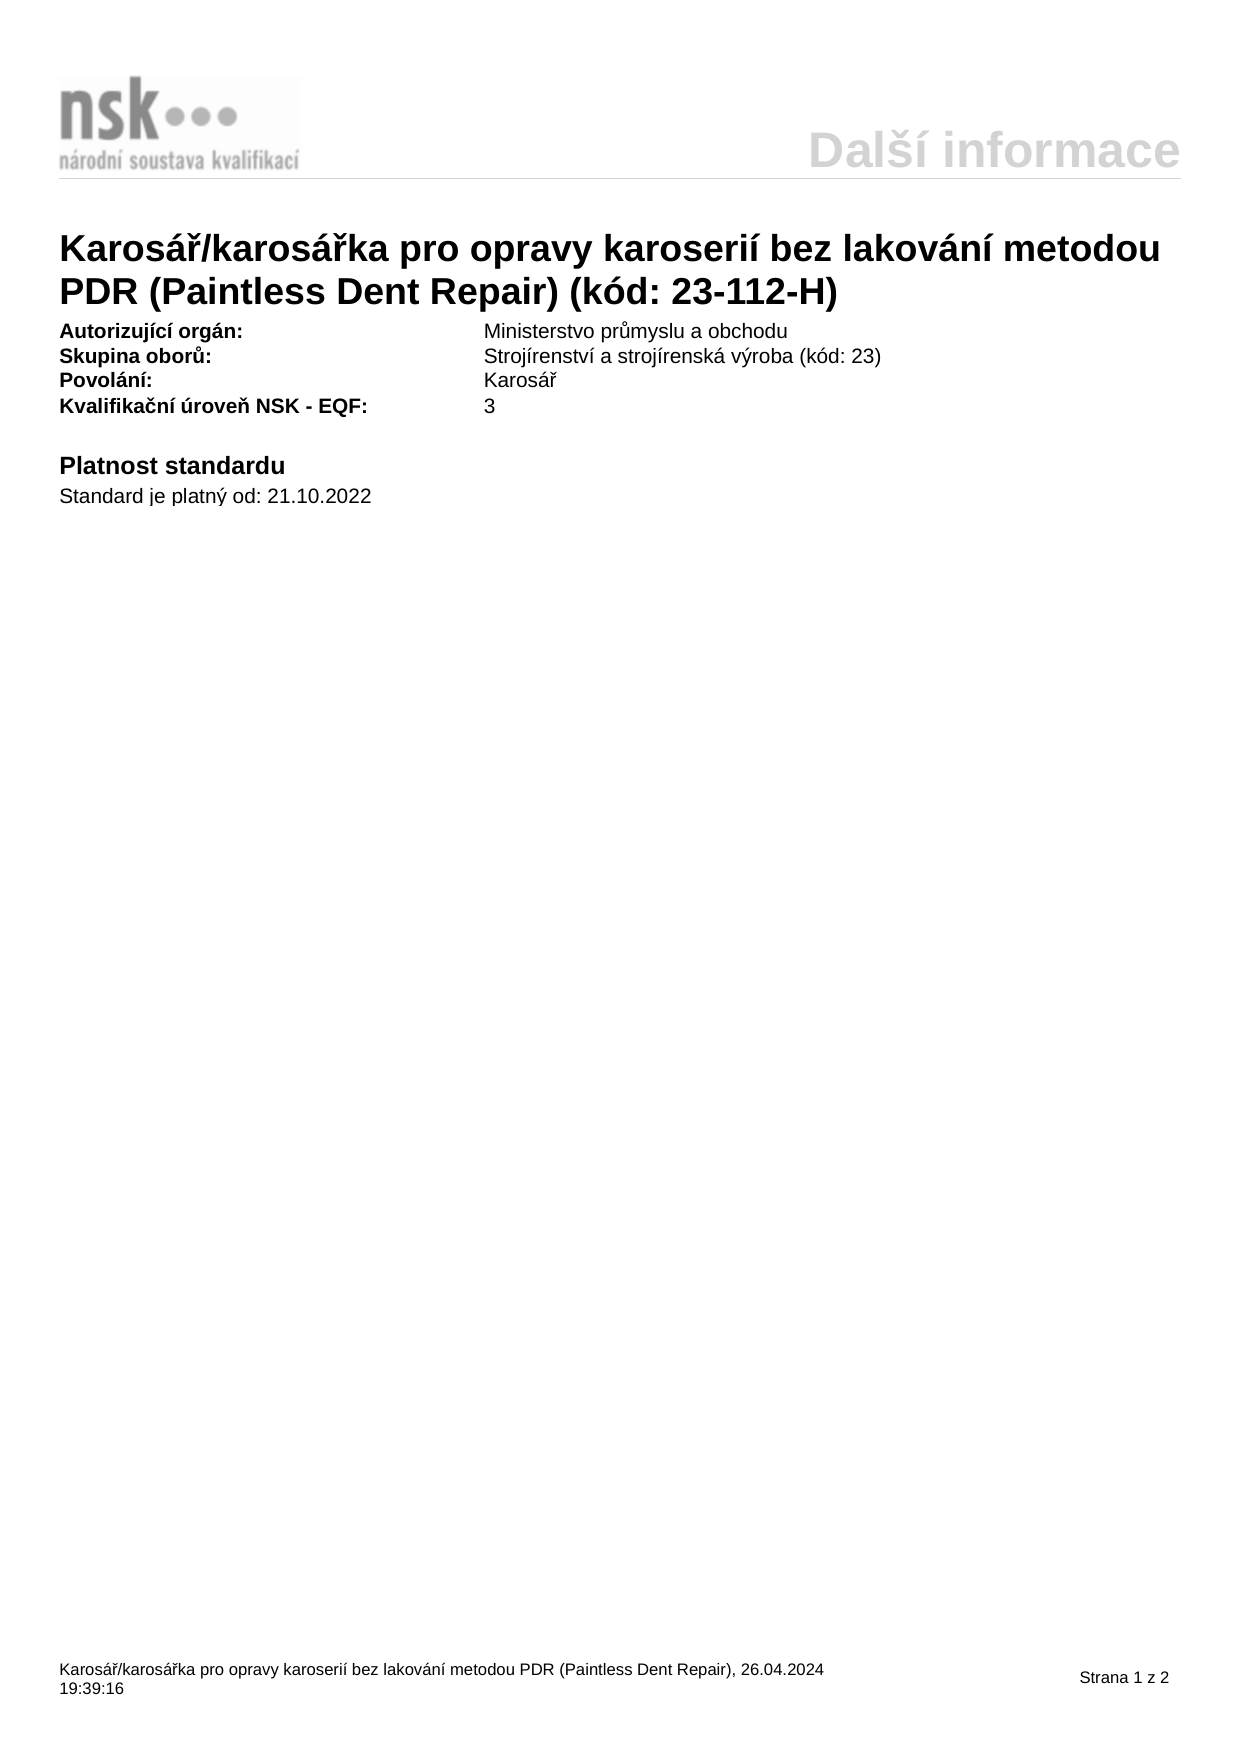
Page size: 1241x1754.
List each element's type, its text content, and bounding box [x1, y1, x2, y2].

table_cell [59, 1106, 483, 1383]
table_cell [1169, 1106, 1181, 1383]
table_cell [626, 806, 862, 1106]
table_cell [1169, 418, 1181, 447]
table_cell [626, 196, 862, 224]
table_cell [59, 313, 483, 319]
table_cell [1169, 506, 1181, 806]
table_cell [862, 806, 1169, 1106]
table_cell [484, 806, 620, 1106]
table_cell Standard je platný od: 21.10.2022 [59, 484, 1181, 506]
table_cell [484, 1384, 620, 1659]
picture [58, 59, 621, 172]
table_cell [59, 806, 483, 1106]
table_cell [620, 196, 626, 224]
table_cell Povolání: [59, 368, 483, 392]
table_header [621, 59, 626, 172]
table_cell [484, 172, 620, 178]
table_cell [59, 196, 483, 224]
table_cell Ministerstvo průmyslu a obchodu [484, 319, 1181, 344]
table_cell [620, 1106, 626, 1383]
table_cell [626, 1106, 862, 1383]
table_cell [484, 418, 620, 447]
table_cell [626, 313, 862, 319]
table_cell [620, 1384, 626, 1659]
table_cell [862, 1384, 1169, 1659]
table_cell [484, 506, 620, 806]
table_cell Karosář/karosářka pro opravy karoserií bez lakování metodou PDR (Paintless Dent Repair), 26.04.2024 19:39:16 [59, 1660, 862, 1696]
table_cell Karosář [484, 368, 1181, 393]
table_cell [484, 196, 620, 224]
table_cell Karosář/karosářka pro opravy karoserií bez lakování metodou PDR (Paintless Dent Repair) (kód: 23-112-H) [59, 224, 1181, 313]
table_cell Kvalifikační úroveň NSK - EQF: [59, 394, 483, 417]
table_header Další informace [626, 59, 1181, 178]
table_cell Strana 1 z 2 [862, 1660, 1169, 1696]
table_cell [862, 418, 1169, 447]
table_cell [59, 506, 483, 806]
table_cell [59, 418, 483, 447]
table_cell [59, 1384, 483, 1659]
table_cell [1169, 806, 1181, 1106]
table_cell Platnost standardu [59, 448, 1181, 483]
table_cell [626, 506, 862, 806]
table_cell [626, 1384, 862, 1659]
table_cell [862, 1106, 1169, 1383]
table_cell [484, 313, 620, 319]
table_cell [1169, 313, 1181, 319]
table_cell Skupina oborů: [59, 344, 483, 368]
table_cell [1169, 1384, 1181, 1659]
table_cell [1169, 1660, 1181, 1696]
table_cell [59, 179, 1181, 196]
table_cell [862, 506, 1169, 806]
table_cell [626, 418, 862, 447]
table_cell [620, 806, 626, 1106]
table_cell [484, 1106, 620, 1383]
table_cell 3 [484, 394, 1181, 417]
table_cell [862, 196, 1169, 224]
table_cell Strojírenství a strojírenská výroba (kód: 23) [484, 344, 1181, 368]
table_cell [1169, 196, 1181, 224]
table_cell [620, 506, 626, 806]
table_cell [59, 172, 483, 178]
table_cell Autorizující orgán: [59, 319, 483, 343]
table_cell [862, 313, 1169, 319]
table_cell [620, 418, 626, 447]
